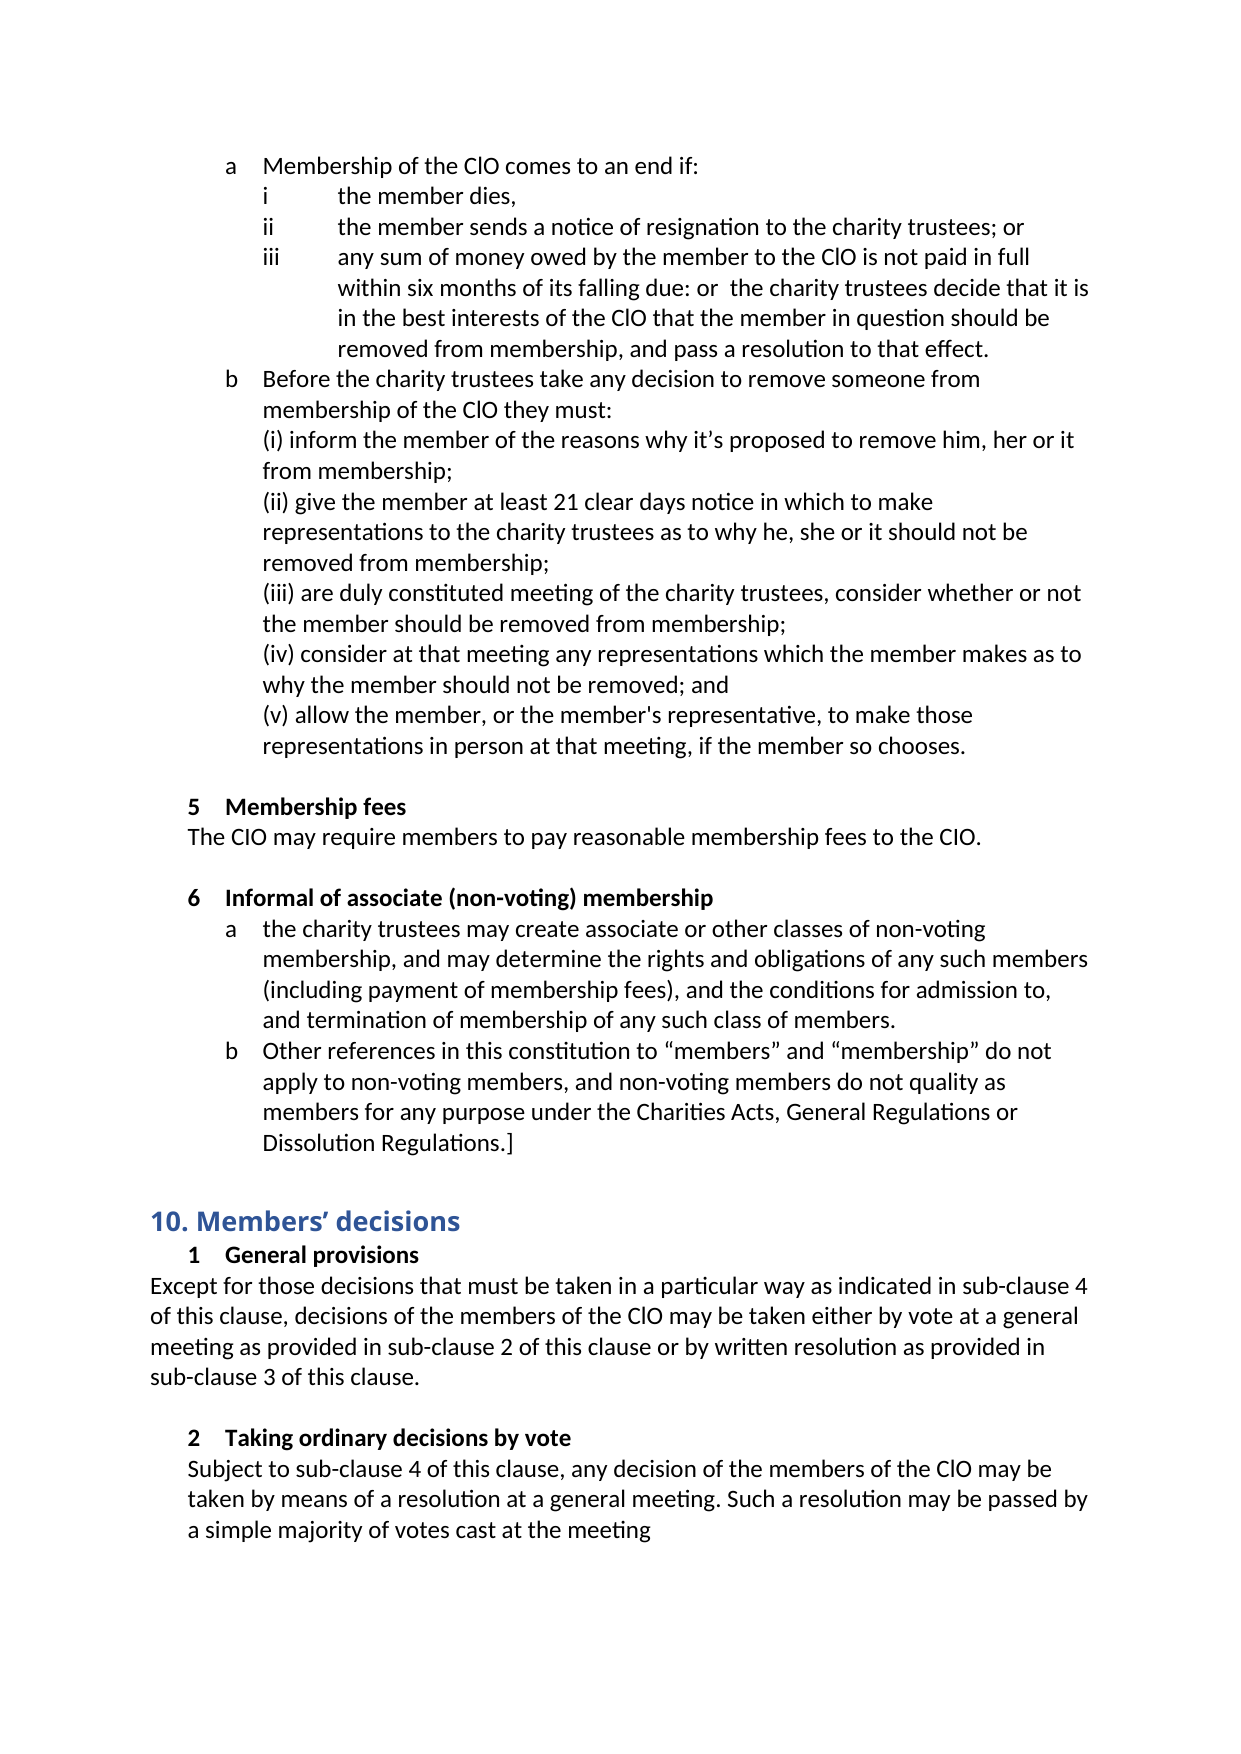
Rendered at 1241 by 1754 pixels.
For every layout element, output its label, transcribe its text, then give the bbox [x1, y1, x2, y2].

list the member sends a notice of resignation to the charity trustees; or [262, 211, 1090, 242]
text Except for those decisions that must be taken in a particular way as indicated in sub-clause 4 of this clause, decisions of the members of the ClO may be taken either by vote at a general meeting as provided in sub-clause 2 of this clause or by written resolution as provided in sub-clause 3 of this clause. [150, 1270, 1090, 1392]
text (v) allow the member, or the member's representative, to make those representations in person at that meeting, if the member so chooses. [262, 699, 1090, 760]
text (ii) give the member at least 21 clear days notice in which to make representations to the charity trustees as to why he, she or it should not be removed from membership; [262, 486, 1090, 577]
text (iv) consider at that meeting any representations which the member makes as to why the member should not be removed; and [262, 638, 1090, 699]
list any sum of money owed by the member to the ClO is not paid in full within six months of its falling due: or the charity trustees decide that it is in the best interests of the ClO that the member in question should be removed from membership, and pass a resolution to that effect. [262, 242, 1090, 364]
list Other references in this constitution to “members” and “membership” do not apply to non-voting members, and non-voting members do not quality as members for any purpose under the Charities Acts, General Regulations or Dissolution Regulations.] [225, 1035, 1090, 1157]
list General provisions [187, 1239, 1090, 1270]
list Before the charity trustees take any decision to remove someone from membership of the ClO they must: [225, 364, 1090, 425]
list Informal of associate (non-voting) membership [187, 882, 1090, 913]
text The CIO may require members to pay reasonable membership fees to the CIO. [187, 821, 1090, 852]
list Membership of the ClO comes to an end if: [225, 150, 1090, 181]
list Taking ordinary decisions by vote [187, 1422, 1090, 1453]
list the member dies, [262, 181, 1090, 211]
text Subject to sub-clause 4 of this clause, any decision of the members of the ClO may be taken by means of a resolution at a general meeting. Such a resolution may be passed by a simple majority of votes cast at the meeting [187, 1453, 1090, 1544]
text (i) inform the member of the reasons why it’s proposed to remove him, her or it from membership; [262, 425, 1090, 486]
list Membership fees [187, 791, 1090, 821]
subtitle 10. Members’ decisions [150, 1202, 1090, 1239]
list the charity trustees may create associate or other classes of non-voting membership, and may determine the rights and obligations of any such members (including payment of membership fees), and the conditions for admission to, and termination of membership of any such class of members. [225, 913, 1090, 1035]
text (iii) are duly constituted meeting of the charity trustees, consider whether or not the member should be removed from membership; [262, 577, 1090, 638]
